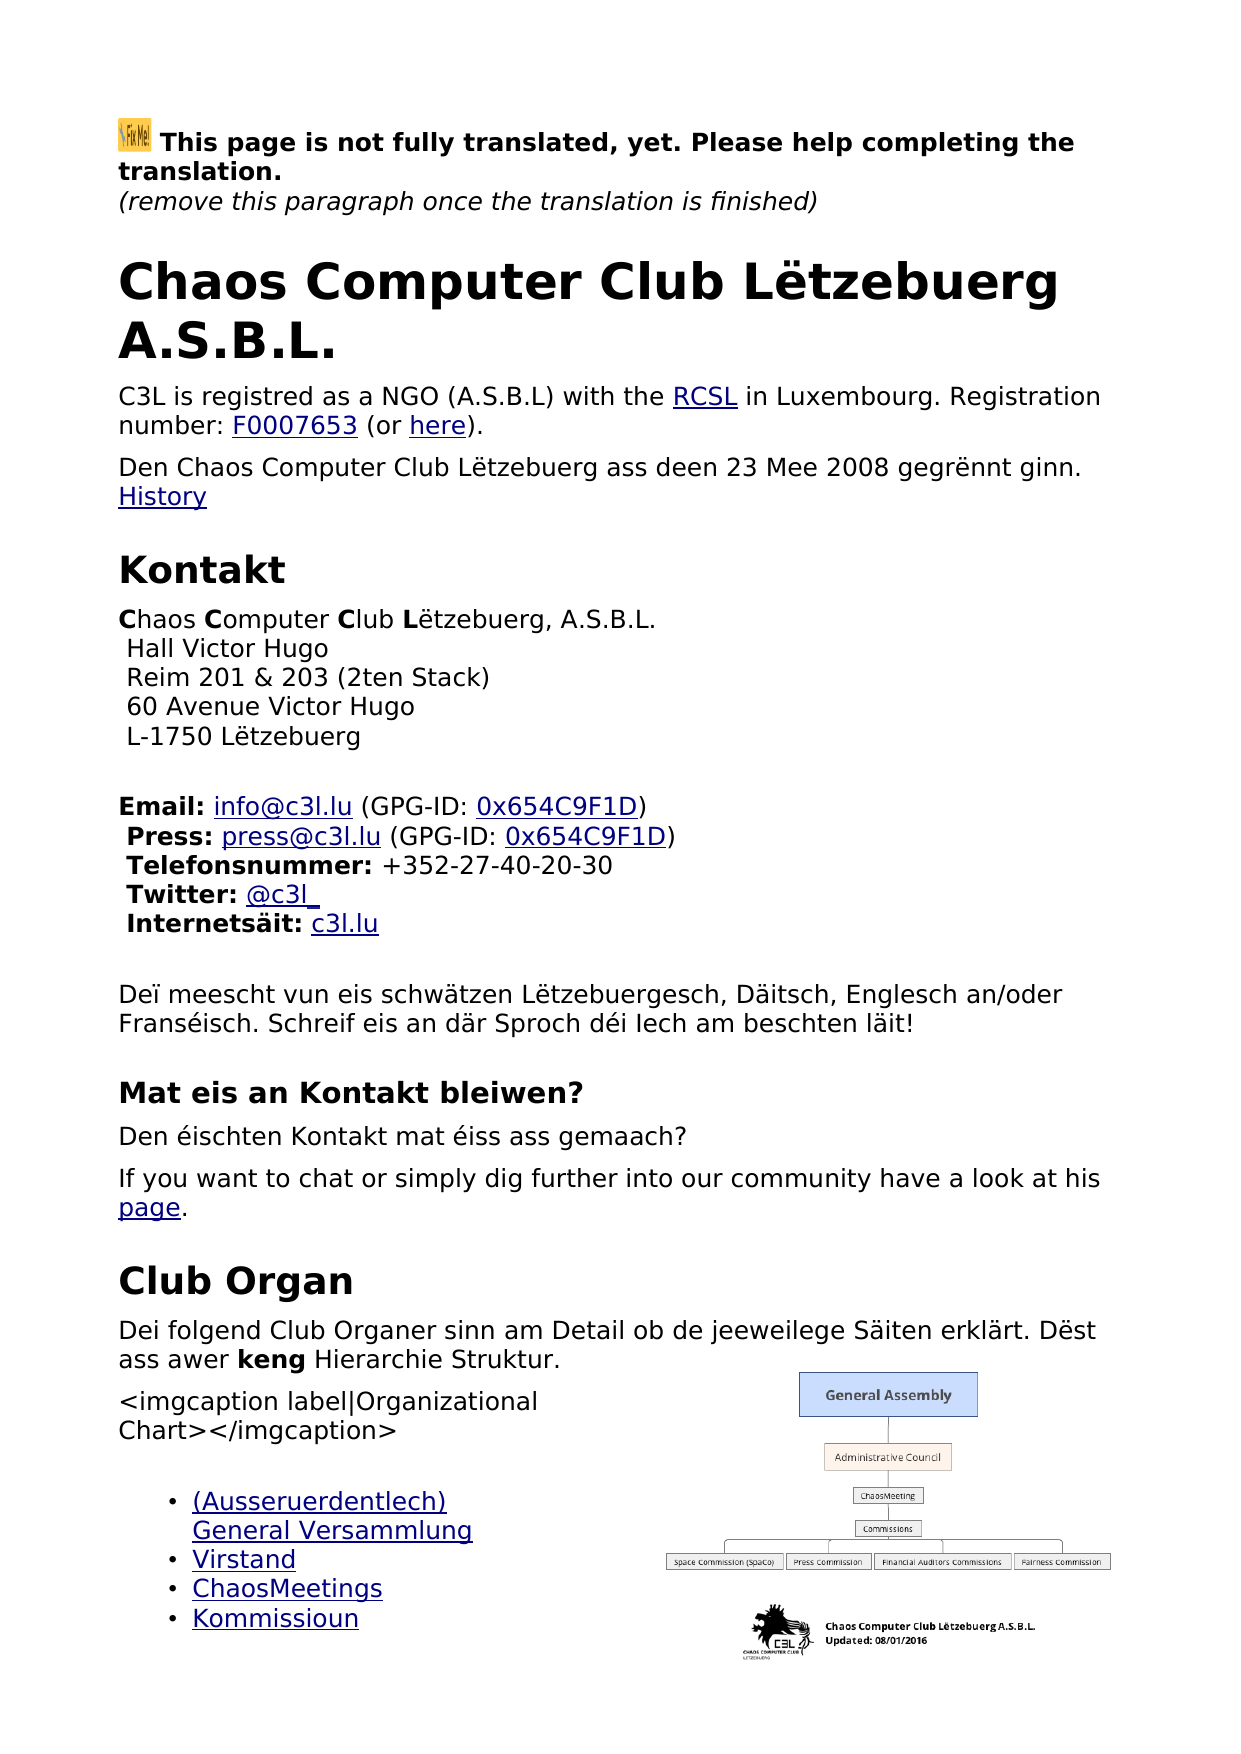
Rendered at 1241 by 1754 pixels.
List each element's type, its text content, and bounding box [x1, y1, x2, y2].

subtitle Chaos Computer Club Lëtzebuerg A.S.B.L. [118, 253, 1122, 370]
text Dei folgend Club Organer sinn am Detail ob de jeeweilege Säiten erklärt. Dëst ass awer keng Hierarchie Struktur. [118, 1316, 1122, 1374]
list (Ausseruerdentlech) General Versammlung [177, 1487, 653, 1546]
text Den Chaos Computer Club Lëtzebuerg ass deen 23 Mee 2008 gegrënnt ginn. History [118, 453, 1122, 511]
list Virstand [177, 1546, 653, 1575]
list ChaosMeetings [177, 1575, 653, 1604]
list Kommissioun [177, 1604, 653, 1633]
text This page is not fully translated, yet. Please help completing the translation. (remove this paragraph once the translation is finished) [118, 118, 1122, 216]
text Email: info@c3l.lu (GPG-ID: 0x654C9F1D) Press: press@c3l.lu (GPG-ID: 0x654C9F1D) Telefonsnummer: +352-27-40-20-30 Twitter: @c3l_ Internetsäit: c3l.lu [118, 793, 1122, 968]
subtitle Club Organ [118, 1260, 1122, 1303]
text If you want to chat or simply dig further into our community have a look at his page. [118, 1164, 1122, 1222]
text Deï meescht vun eis schwätzen Lëtzebuergesch, Däitsch, Englesch an/oder Franséisch. Schreif eis an där Sproch déi Iech am beschten läit! [118, 980, 1122, 1038]
text Chaos Computer Club Lëtzebuerg, A.S.B.L. Hall Victor Hugo Reim 201 & 203 (2ten Stack) 60 Avenue Victor Hugo L-1750 Lëtzebuerg [118, 605, 1122, 780]
subtitle Kontakt [118, 549, 1122, 593]
subtitle Mat eis an Kontakt bleiwen? [118, 1076, 1122, 1110]
text C3L is registred as a NGO (A.S.B.L) with the RCSL in Luxembourg. Registration number: F0007653 (or here). [118, 382, 1122, 441]
text Den éischten Kontakt mat éiss ass gemaach? [118, 1122, 1122, 1152]
text <imgcaption label|Organizational Chart></imgcaption> [118, 1387, 653, 1445]
picture [653, 1360, 1123, 1754]
